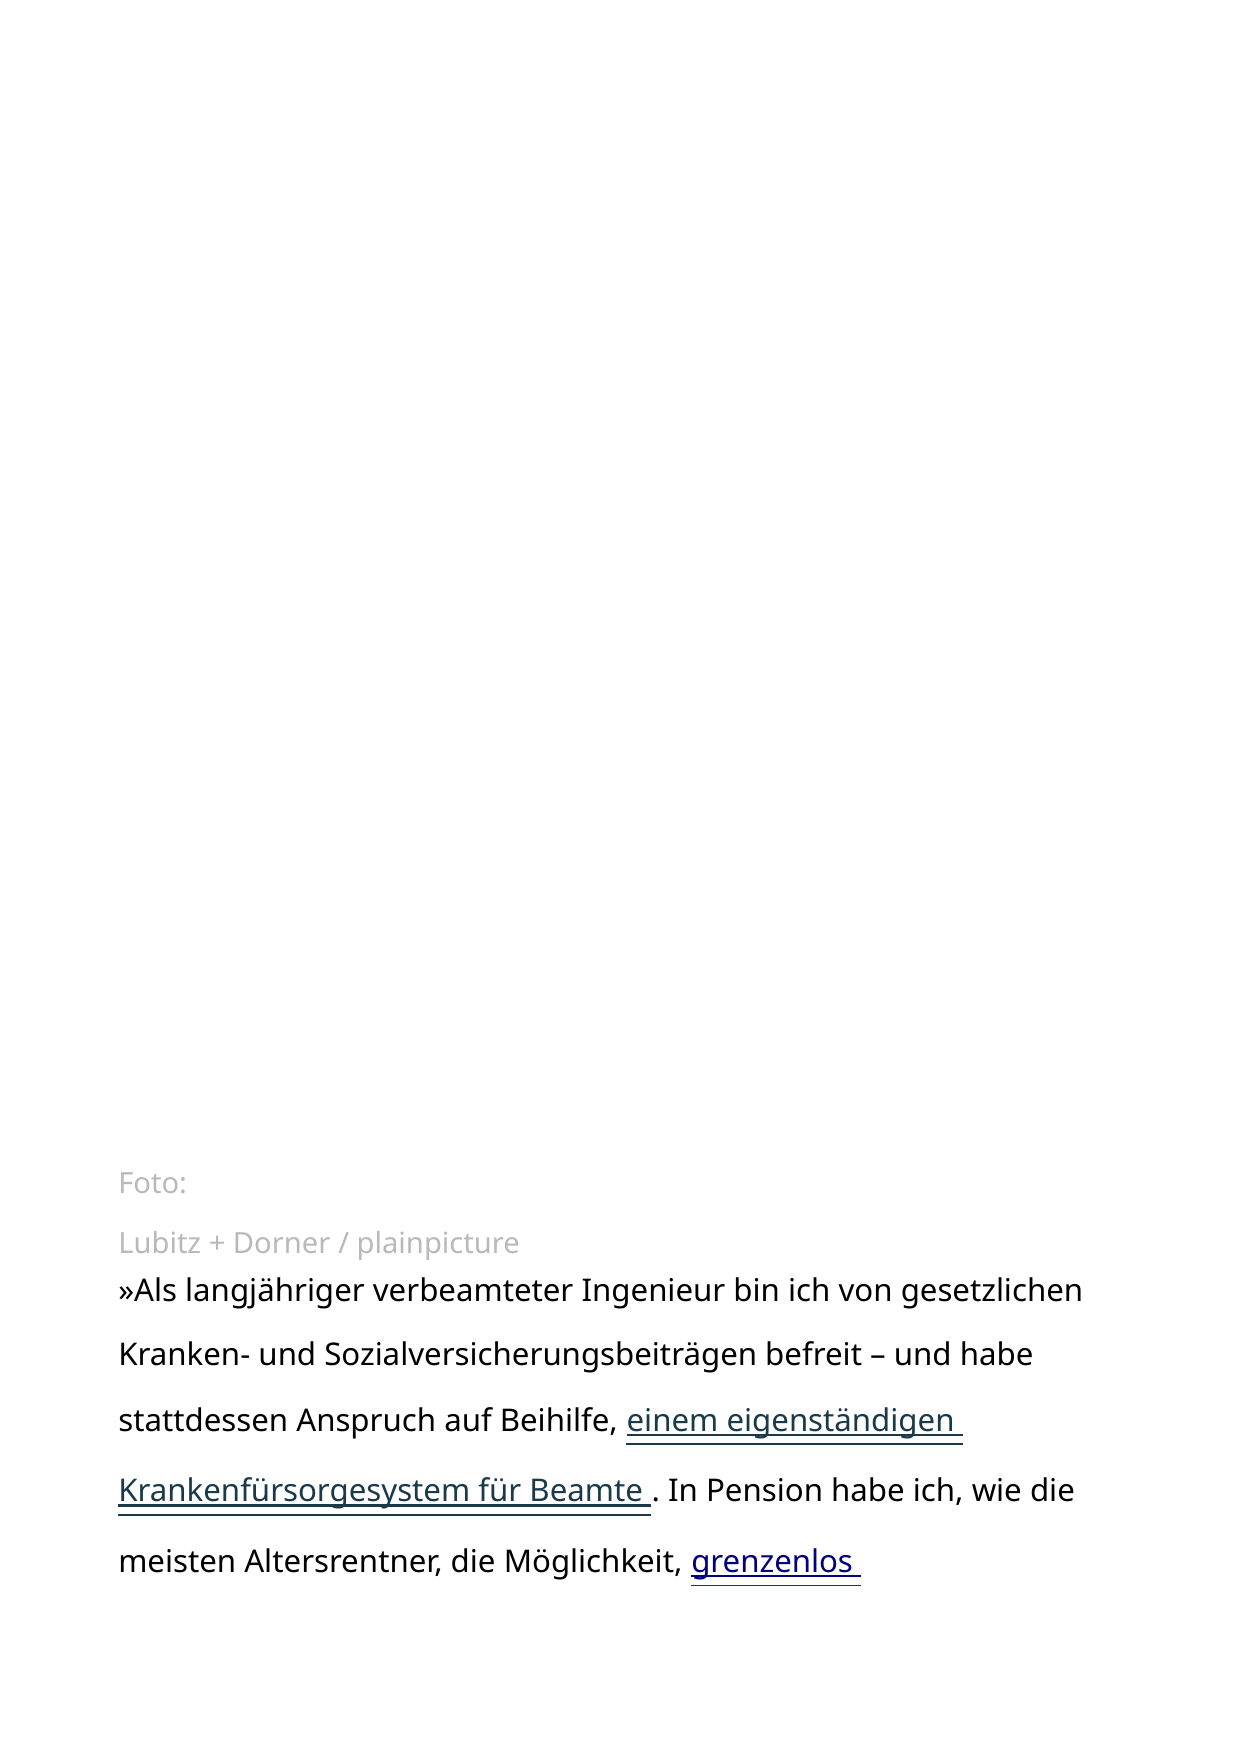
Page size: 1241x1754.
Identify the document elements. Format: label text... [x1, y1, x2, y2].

text Lubitz + Dorner / plainpicture [118, 1222, 1122, 1262]
text Foto: [118, 1162, 1122, 1202]
text »Als langjähriger verbeamteter Ingenieur bin ich von gesetzlichen Kranken- und Sozialversicherungsbeiträgen befreit – und habe stattdessen Anspruch auf Beihilfe, einem eigenständigen Krankenfürsorgesystem für Beamte . In Pension habe ich, wie die meisten Altersrentner, die Möglichkeit, grenzenlos [118, 1268, 1122, 1586]
